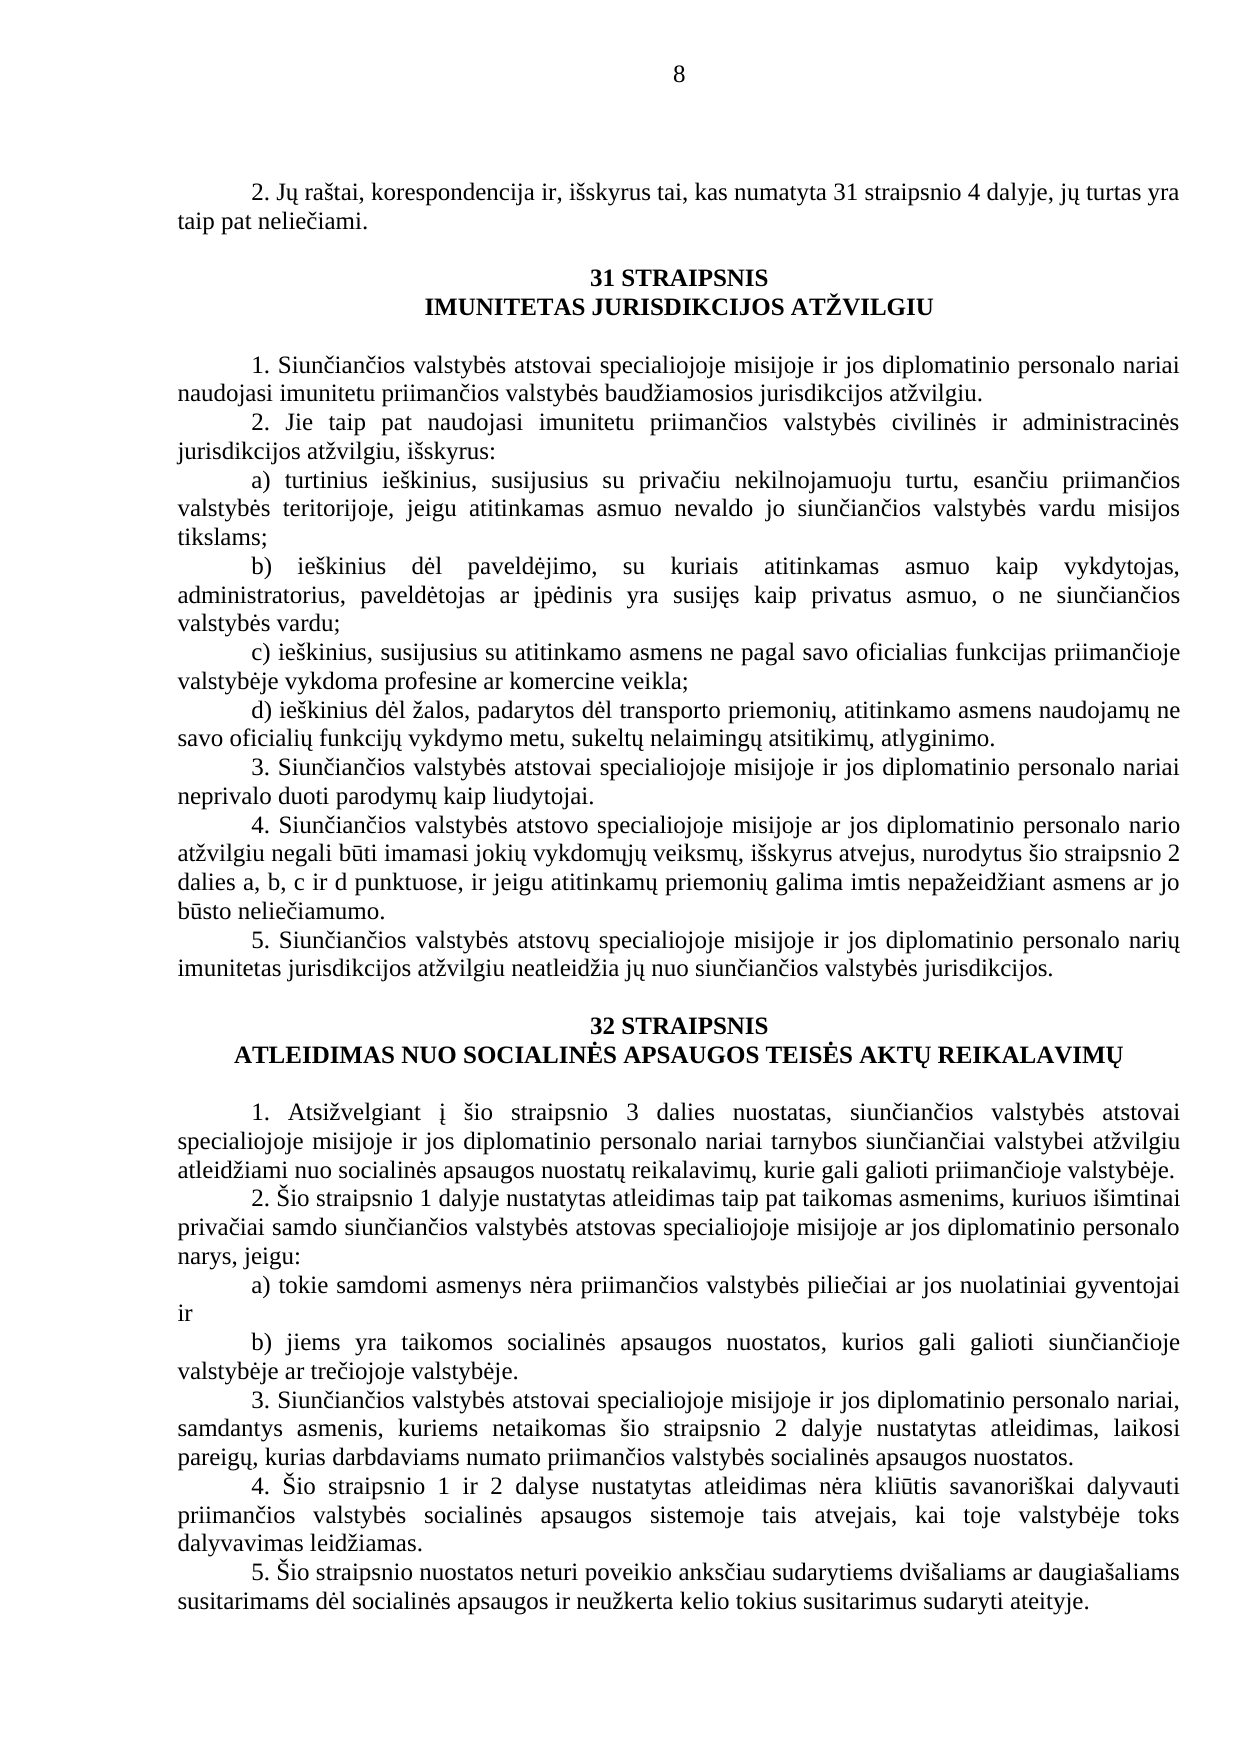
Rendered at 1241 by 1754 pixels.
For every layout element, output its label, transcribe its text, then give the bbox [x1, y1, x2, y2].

text 2. Jie taip pat naudojasi imunitetu priimančios valstybės civilinės ir administracinės jurisdikcijos atžvilgiu, išskyrus: [177, 407, 1181, 465]
text 4. Šio straipsnio 1 ir 2 dalyse nustatytas atleidimas nėra kliūtis savanoriškai dalyvauti priimančios valstybės socialinės apsaugos sistemoje tais atvejais, kai toje valstybėje toks dalyvavimas leidžiamas. [177, 1471, 1181, 1557]
text b) jiems yra taikomos socialinės apsaugos nuostatos, kurios gali galioti siunčiančioje valstybėje ar trečiojoje valstybėje. [177, 1327, 1181, 1385]
text 3. Siunčiančios valstybės atstovai specialiojoje misijoje ir jos diplomatinio personalo nariai neprivalo duoti parodymų kaip liudytojai. [177, 752, 1181, 810]
text 1. Siunčiančios valstybės atstovai specialiojoje misijoje ir jos diplomatinio personalo nariai naudojasi imunitetu priimančios valstybės baudžiamosios jurisdikcijos atžvilgiu. [177, 350, 1181, 407]
text 31 STRAIPSNIS [177, 263, 1181, 292]
text 2. Šio straipsnio 1 dalyje nustatytas atleidimas taip pat taikomas asmenims, kuriuos išimtinai privačiai samdo siunčiančios valstybės atstovas specialiojoje misijoje ar jos diplomatinio personalo narys, jeigu: [177, 1183, 1181, 1270]
text b) ieškinius dėl paveldėjimo, su kuriais atitinkamas asmuo kaip vykdytojas, administratorius, paveldėtojas ar įpėdinis yra susijęs kaip privatus asmuo, o ne siunčiančios valstybės vardu; [177, 551, 1181, 637]
text IMUNITETAS JURISDIKCIJOS ATŽVILGIU [177, 292, 1181, 321]
text ATLEIDIMAS NUO SOCIALINĖS APSAUGOS TEISĖS AKTŲ REIKALAVIMŲ [177, 1040, 1181, 1068]
text 5. Siunčiančios valstybės atstovų specialiojoje misijoje ir jos diplomatinio personalo narių imunitetas jurisdikcijos atžvilgiu neatleidžia jų nuo siunčiančios valstybės jurisdikcijos. [177, 925, 1181, 982]
text c) ieškinius, susijusius su atitinkamo asmens ne pagal savo oficialias funkcijas priimančioje valstybėje vykdoma profesine ar komercine veikla; [177, 637, 1181, 695]
text 32 STRAIPSNIS [177, 1011, 1181, 1040]
text 1. Atsižvelgiant į šio straipsnio 3 dalies nuostatas, siunčiančios valstybės atstovai specialiojoje misijoje ir jos diplomatinio personalo nariai tarnybos siunčiančiai valstybei atžvilgiu atleidžiami nuo socialinės apsaugos nuostatų reikalavimų, kurie gali galioti priimančioje valstybėje. [177, 1097, 1181, 1183]
text 5. Šio straipsnio nuostatos neturi poveikio anksčiau sudarytiems dvišaliams ar daugiašaliams susitarimams dėl socialinės apsaugos ir neužkerta kelio tokius susitarimus sudaryti ateityje. [177, 1557, 1181, 1615]
text 3. Siunčiančios valstybės atstovai specialiojoje misijoje ir jos diplomatinio personalo nariai, samdantys asmenis, kuriems netaikomas šio straipsnio 2 dalyje nustatytas atleidimas, laikosi pareigų, kurias darbdaviams numato priimančios valstybės socialinės apsaugos nuostatos. [177, 1385, 1181, 1471]
text a) turtinius ieškinius, susijusius su privačiu nekilnojamuoju turtu, esančiu priimančios valstybės teritorijoje, jeigu atitinkamas asmuo nevaldo jo siunčiančios valstybės vardu misijos tikslams; [177, 465, 1181, 551]
text a) tokie samdomi asmenys nėra priimančios valstybės piliečiai ar jos nuolatiniai gyventojai ir [177, 1270, 1181, 1327]
text 4. Siunčiančios valstybės atstovo specialiojoje misijoje ar jos diplomatinio personalo nario atžvilgiu negali būti imamasi jokių vykdomųjų veiksmų, išskyrus atvejus, nurodytus šio straipsnio 2 dalies a, b, c ir d punktuose, ir jeigu atitinkamų priemonių galima imtis nepažeidžiant asmens ar jo būsto neliečiamumo. [177, 810, 1181, 925]
text 2. Jų raštai, korespondencija ir, išskyrus tai, kas numatyta 31 straipsnio 4 dalyje, jų turtas yra taip pat neliečiami. [177, 177, 1181, 235]
text d) ieškinius dėl žalos, padarytos dėl transporto priemonių, atitinkamo asmens naudojamų ne savo oficialių funkcijų vykdymo metu, sukeltų nelaimingų atsitikimų, atlyginimo. [177, 695, 1181, 752]
